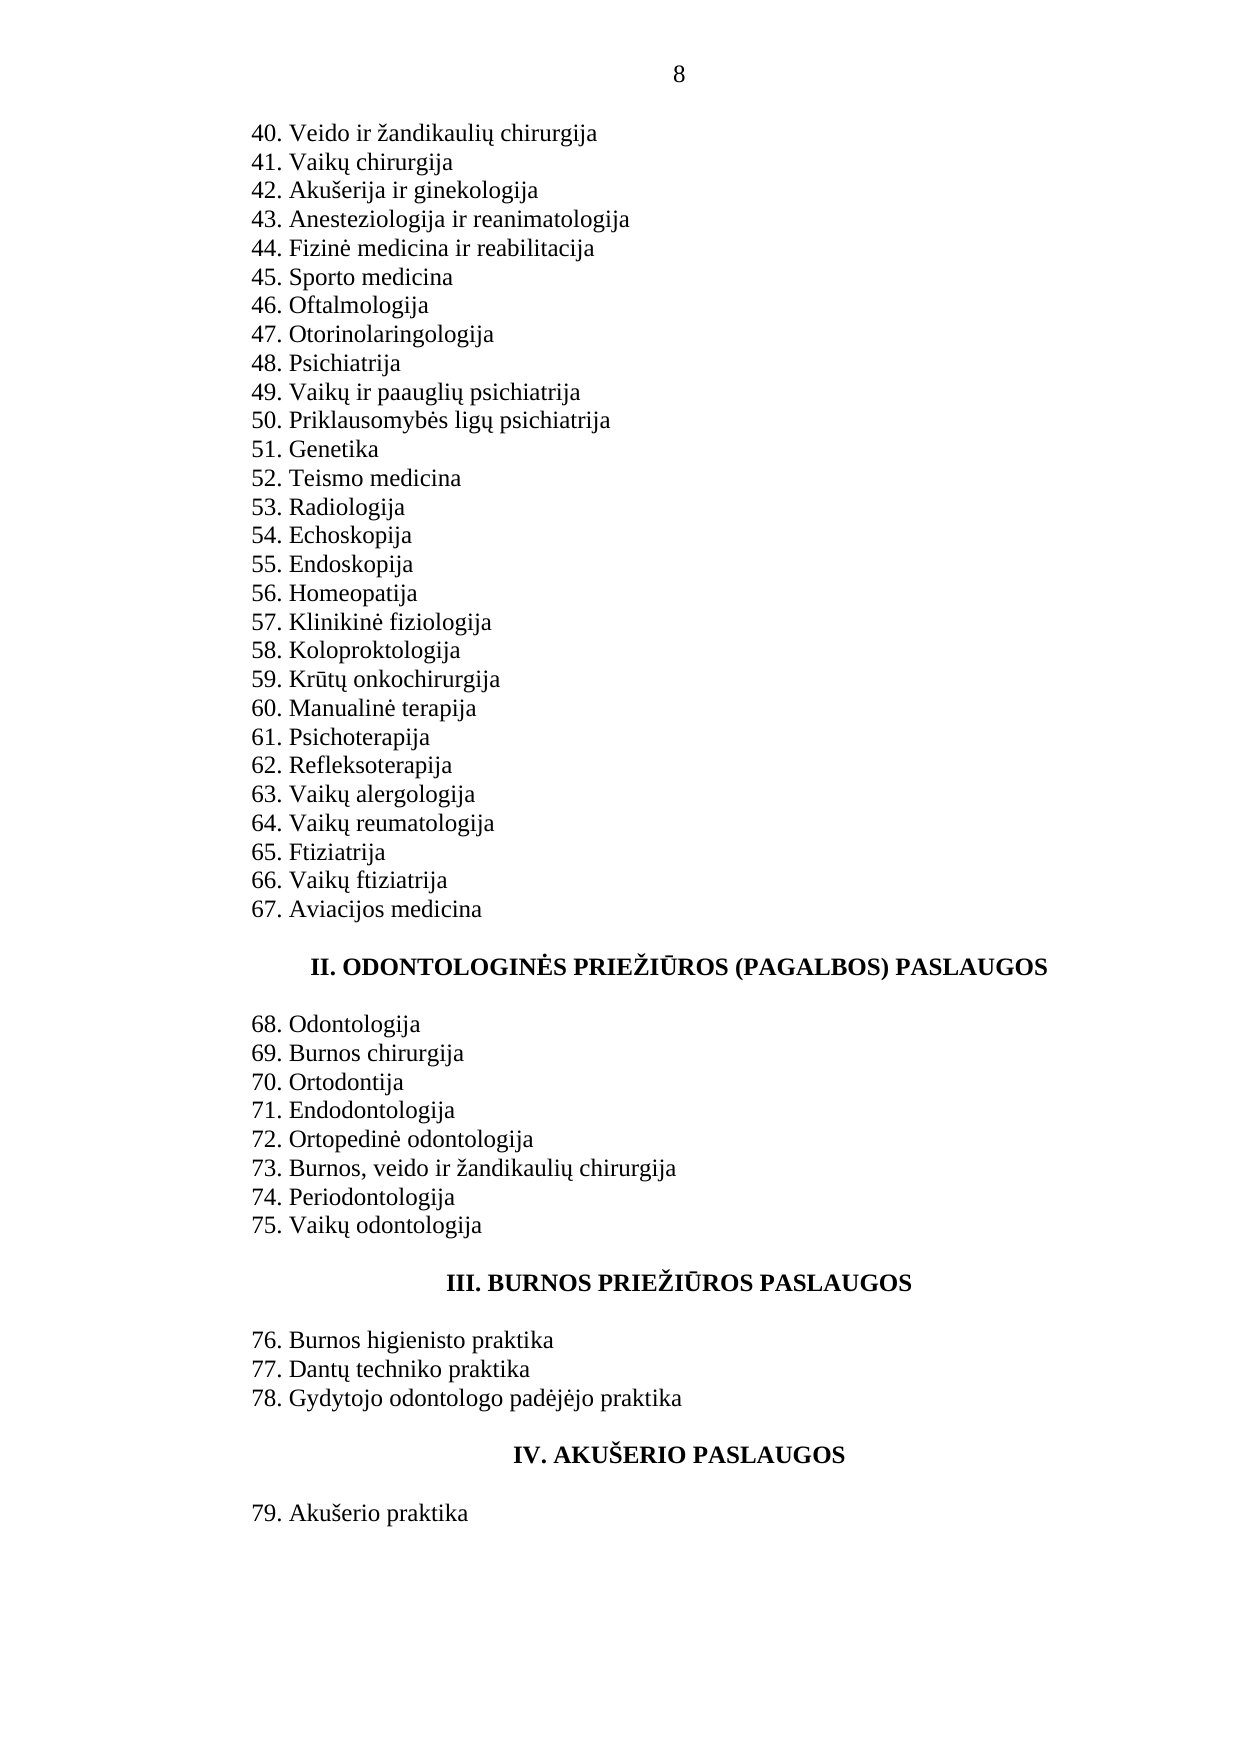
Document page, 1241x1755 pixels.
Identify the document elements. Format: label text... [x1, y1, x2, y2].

text 67. Aviacijos medicina [177, 894, 1181, 923]
text 56. Homeopatija [177, 578, 1181, 607]
text 40. Veido ir žandikaulių chirurgija [177, 118, 1181, 147]
text 48. Psichiatrija [177, 348, 1181, 377]
text 60. Manualinė terapija [177, 693, 1181, 722]
text 47. Otorinolaringologija [177, 319, 1181, 348]
text 66. Vaikų ftiziatrija [177, 866, 1181, 894]
text 68. Odontologija [177, 1009, 1181, 1038]
text 51. Genetika [177, 434, 1181, 463]
text 52. Teismo medicina [177, 463, 1181, 492]
text 73. Burnos, veido ir žandikaulių chirurgija [177, 1153, 1181, 1182]
text 55. Endoskopija [177, 549, 1181, 578]
text 77. Dantų techniko praktika [177, 1354, 1181, 1383]
text 72. Ortopedinė odontologija [177, 1124, 1181, 1153]
text 74. Periodontologija [177, 1182, 1181, 1211]
text 70. Ortodontija [177, 1067, 1181, 1096]
text 46. Oftalmologija [177, 291, 1181, 319]
text 65. Ftiziatrija [177, 837, 1181, 866]
text 44. Fizinė medicina ir reabilitacija [177, 233, 1181, 262]
text 75. Vaikų odontologija [177, 1211, 1181, 1239]
text 41. Vaikų chirurgija [177, 147, 1181, 176]
text II. ODONTOLOGINĖS PRIEŽIŪROS (PAGALBOS) PASLAUGOS [177, 952, 1181, 981]
text 57. Klinikinė fiziologija [177, 607, 1181, 636]
text 43. Anesteziologija ir reanimatologija [177, 204, 1181, 233]
text 49. Vaikų ir paauglių psichiatrija [177, 377, 1181, 406]
text 50. Priklausomybės ligų psichiatrija [177, 406, 1181, 434]
text 62. Refleksoterapija [177, 751, 1181, 779]
text 69. Burnos chirurgija [177, 1038, 1181, 1067]
text 76. Burnos higienisto praktika [177, 1326, 1181, 1354]
text IV. AKUŠERIO PASLAUGOS [177, 1441, 1181, 1469]
text 63. Vaikų alergologija [177, 779, 1181, 808]
text 42. Akušerija ir ginekologija [177, 176, 1181, 204]
text 71. Endodontologija [177, 1096, 1181, 1124]
text 53. Radiologija [177, 492, 1181, 521]
text 58. Koloproktologija [177, 636, 1181, 664]
text 59. Krūtų onkochirurgija [177, 664, 1181, 693]
text III. BURNOS PRIEŽIŪROS PASLAUGOS [177, 1268, 1181, 1297]
text 61. Psichoterapija [177, 722, 1181, 751]
text 54. Echoskopija [177, 521, 1181, 549]
text 45. Sporto medicina [177, 262, 1181, 291]
text 64. Vaikų reumatologija [177, 808, 1181, 837]
text 79. Akušerio praktika [177, 1498, 1181, 1527]
text 78. Gydytojo odontologo padėjėjo praktika [177, 1383, 1181, 1412]
